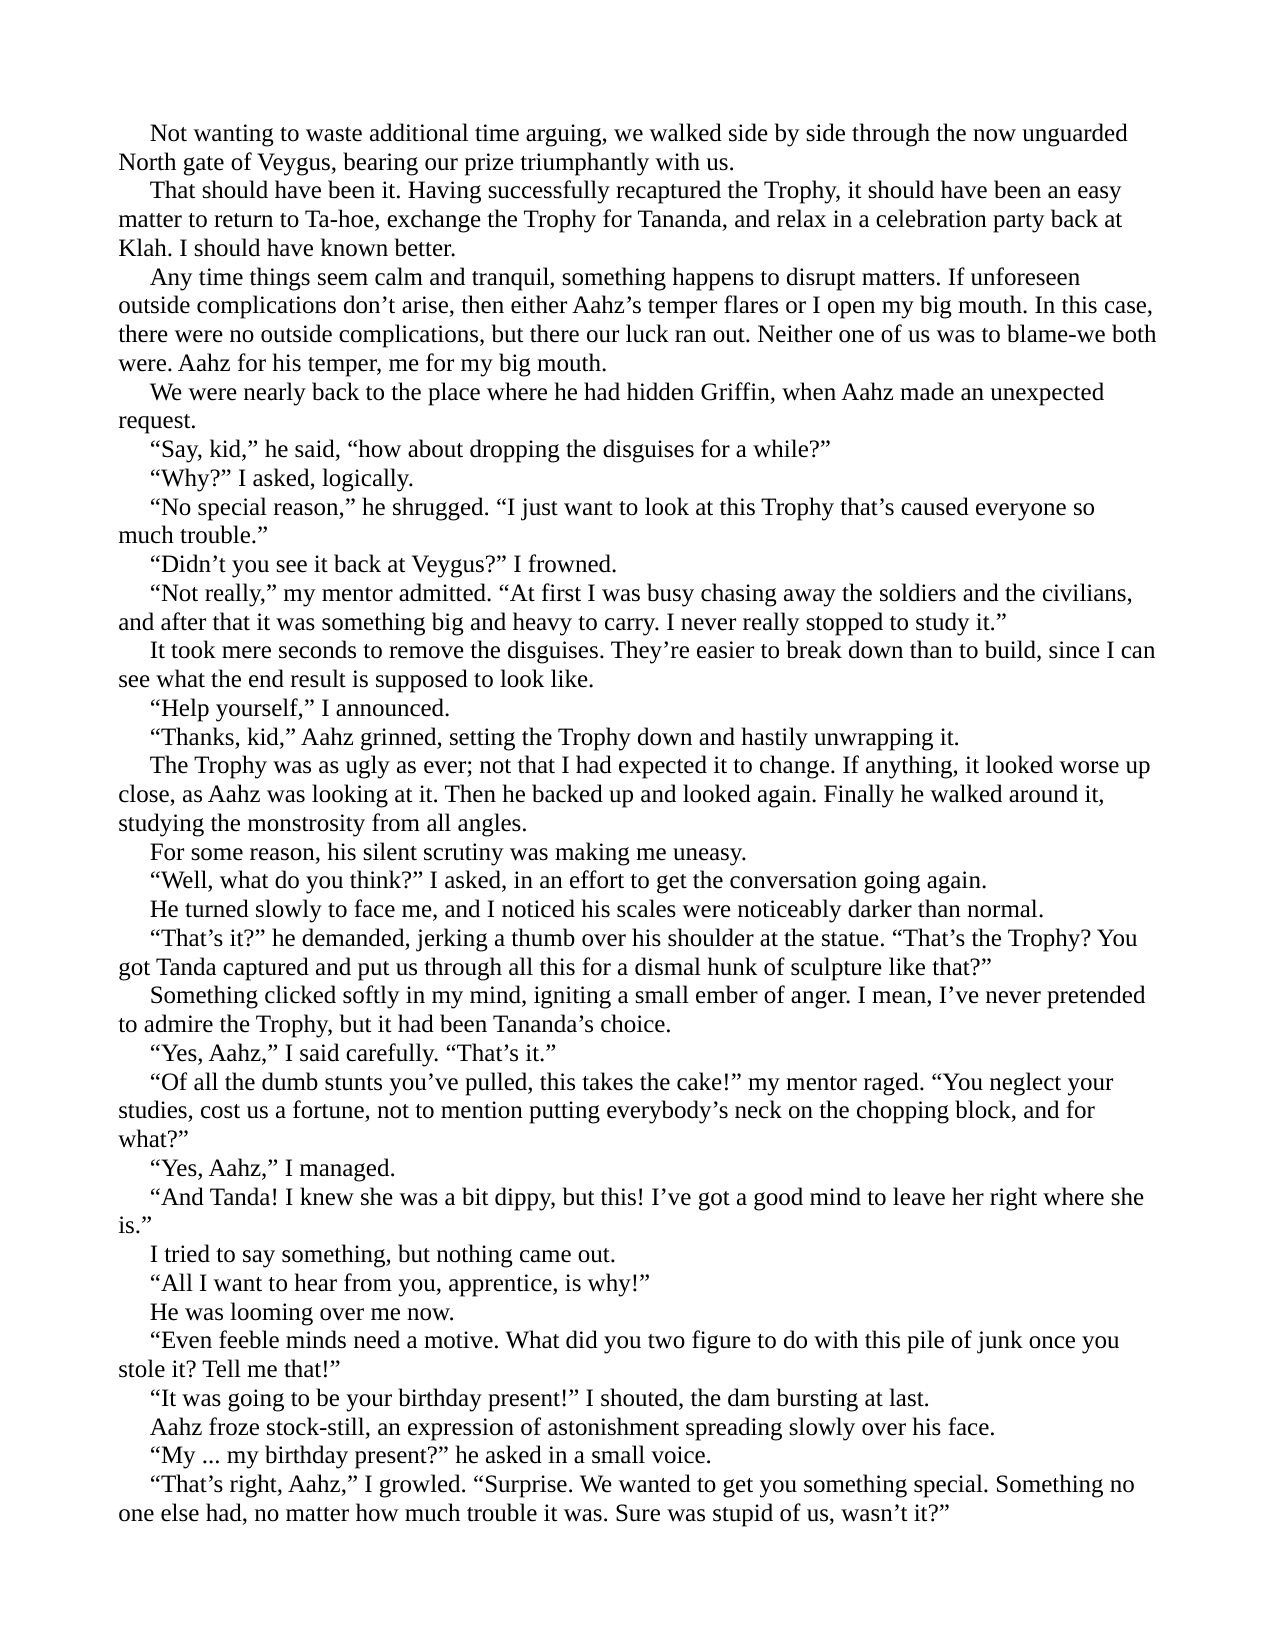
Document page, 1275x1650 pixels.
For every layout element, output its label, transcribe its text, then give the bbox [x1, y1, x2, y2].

text That should have been it. Having successfully recaptured the Trophy, it should have been an easy matter to return to Ta-hoe, exchange the Trophy for Tananda, and relax in a celebration party back at Klah. I should have known better. [118, 176, 1157, 262]
text He turned slowly to face me, and I noticed his scales were noticeably darker than normal. [118, 894, 1157, 923]
text “Well, what do you think?” I asked, in an effort to get the conversation going again. [118, 866, 1157, 894]
text “Didn’t you see it back at Veygus?” I frowned. [118, 549, 1157, 578]
text “Even feeble minds need a motive. What did you two figure to do with this pile of junk once you stole it? Tell me that!” [118, 1326, 1157, 1383]
text “And Tanda! I knew she was a bit dippy, but this! I’ve got a good mind to leave her right where she is.” [118, 1182, 1157, 1239]
text “Of all the dumb stunts you’ve pulled, this takes the cake!” my mentor raged. “You neglect your studies, cost us a fortune, not to mention putting everybody’s neck on the chopping block, and for what?” [118, 1067, 1157, 1153]
text Not wanting to waste additional time arguing, we walked side by side through the now unguarded North gate of Veygus, bearing our prize triumphantly with us. [118, 118, 1157, 176]
text He was looming over me now. [118, 1297, 1157, 1326]
text “It was going to be your birthday present!” I shouted, the dam bursting at last. [118, 1383, 1157, 1412]
text “That’s it?” he demanded, jerking a thumb over his shoulder at the statue. “That’s the Trophy? You got Tanda captured and put us through all this for a dismal hunk of sculpture like that?” [118, 923, 1157, 981]
text For some reason, his silent scrutiny was making me uneasy. [118, 837, 1157, 866]
text “All I want to hear from you, apprentice, is why!” [118, 1268, 1157, 1297]
text We were nearly back to the place where he had hidden Griffin, when Aahz made an unexpected request. [118, 377, 1157, 434]
text Something clicked softly in my mind, igniting a small ember of anger. I mean, I’ve never pretended to admire the Trophy, but it had been Tananda’s choice. [118, 981, 1157, 1038]
text “That’s right, Aahz,” I growled. “Surprise. We wanted to get you something special. Something no one else had, no matter how much trouble it was. Sure was stupid of us, wasn’t it?” [118, 1469, 1157, 1527]
text The Trophy was as ugly as ever; not that I had expected it to change. If anything, it looked worse up close, as Aahz was looking at it. Then he backed up and looked again. Finally he walked around it, studying the monstrosity from all angles. [118, 751, 1157, 837]
text “Not really,” my mentor admitted. “At first I was busy chasing away the soldiers and the civilians, and after that it was something big and heavy to carry. I never really stopped to study it.” [118, 578, 1157, 636]
text “Say, kid,” he said, “how about dropping the disguises for a while?” [118, 434, 1157, 463]
text “Why?” I asked, logically. [118, 463, 1157, 492]
text Any time things seem calm and tranquil, something happens to disrupt matters. If unforeseen outside complications don’t arise, then either Aahz’s temper flares or I open my big mouth. In this case, there were no outside complications, but there our luck ran out. Neither one of us was to blame-we both were. Aahz for his temper, me for my big mouth. [118, 262, 1157, 377]
text “Help yourself,” I announced. [118, 693, 1157, 722]
text “My ... my birthday present?” he asked in a small voice. [118, 1441, 1157, 1469]
text Aahz froze stock-still, an expression of astonishment spreading slowly over his face. [118, 1412, 1157, 1441]
text I tried to say something, but nothing came out. [118, 1239, 1157, 1268]
text “Yes, Aahz,” I said carefully. “That’s it.” [118, 1038, 1157, 1067]
text It took mere seconds to remove the disguises. They’re easier to break down than to build, since I can see what the end result is supposed to look like. [118, 636, 1157, 693]
text “Thanks, kid,” Aahz grinned, setting the Trophy down and hastily unwrapping it. [118, 722, 1157, 751]
text “No special reason,” he shrugged. “I just want to look at this Trophy that’s caused everyone so much trouble.” [118, 492, 1157, 549]
text “Yes, Aahz,” I managed. [118, 1153, 1157, 1182]
